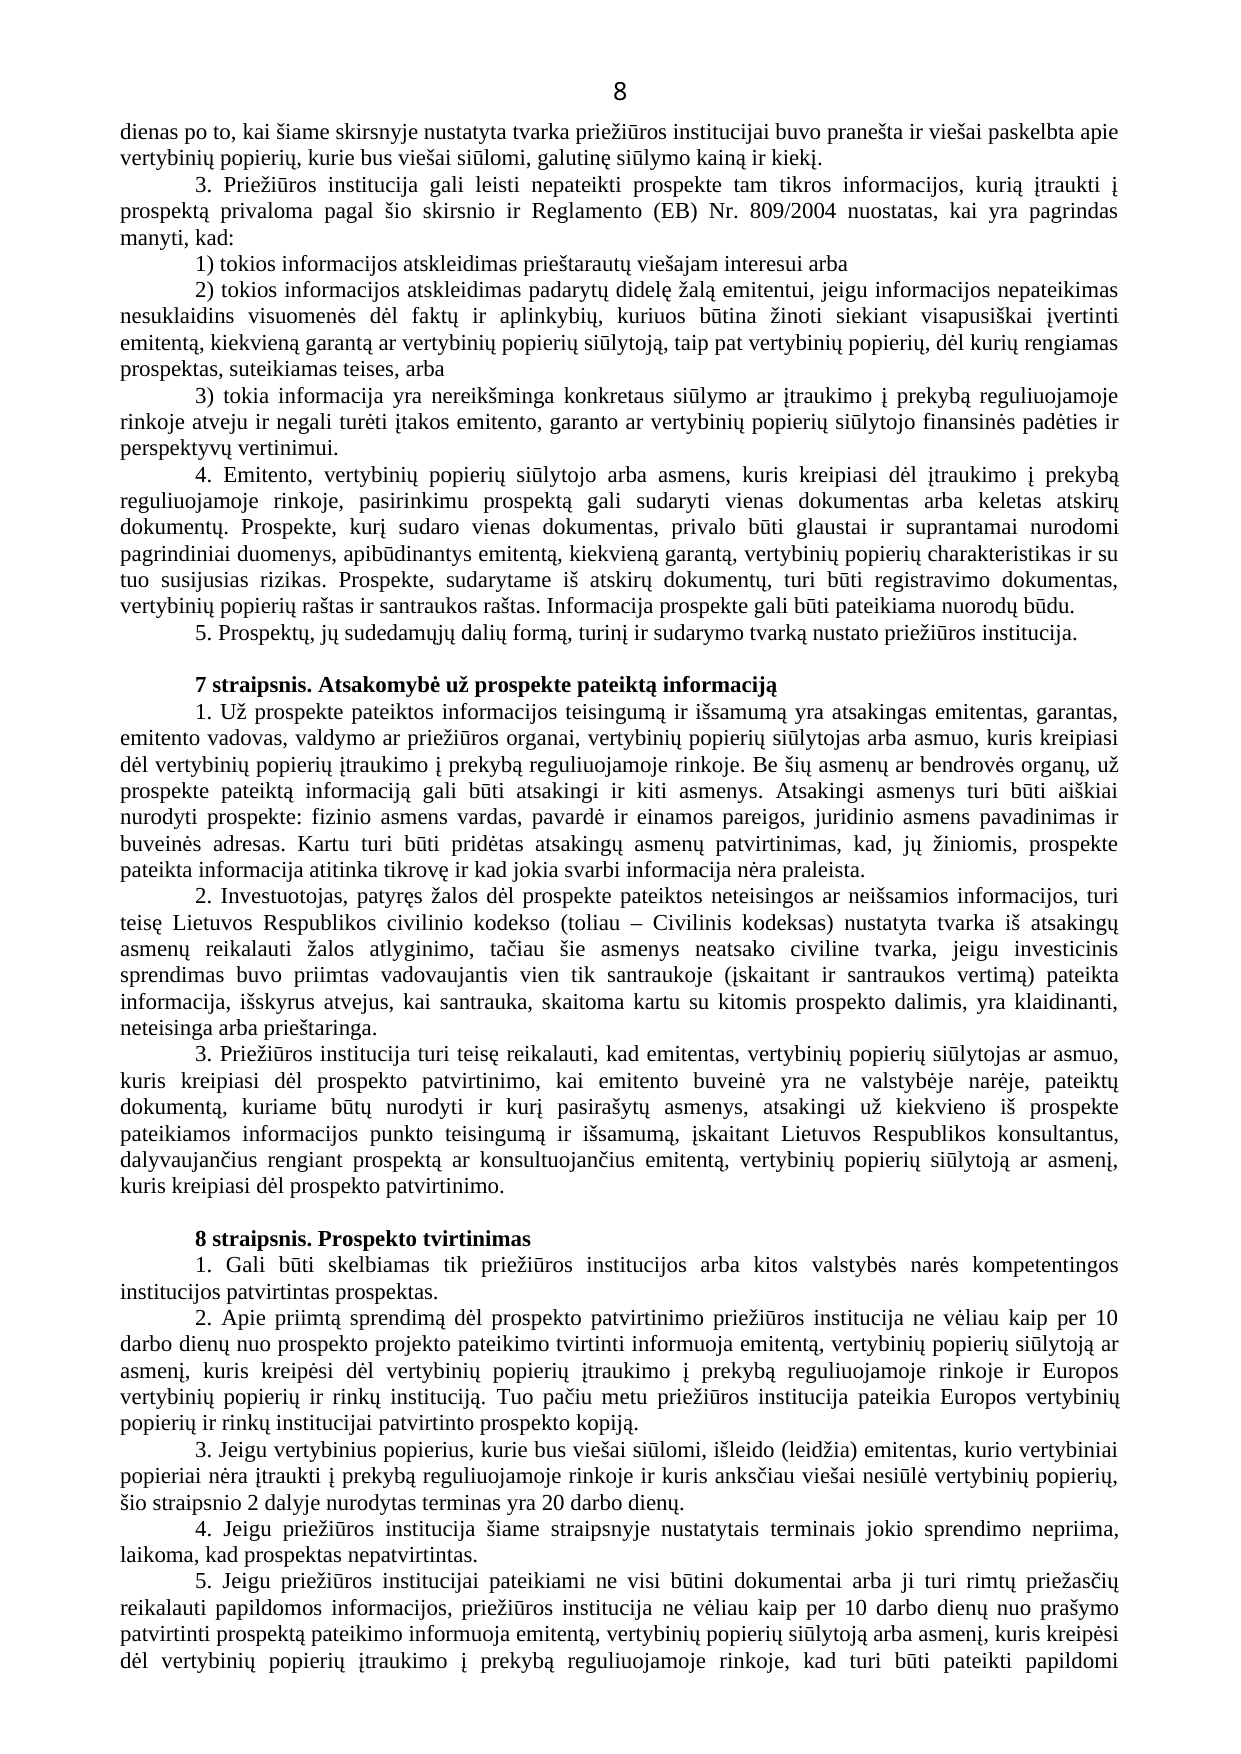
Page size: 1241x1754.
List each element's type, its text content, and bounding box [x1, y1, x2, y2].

text dienas po to, kai šiame skirsnyje nustatyta tvarka priežiūros institucijai buvo pranešta ir viešai paskelbta apie vertybinių popierių, kurie bus viešai siūlomi, galutinę siūlymo kainą ir kiekį. [120, 118, 1120, 171]
text 1. Už prospekte pateiktos informacijos teisingumą ir išsamumą yra atsakingas emitentas, garantas, emitento vadovas, valdymo ar priežiūros organai, vertybinių popierių siūlytojas arba asmuo, kuris kreipiasi dėl vertybinių popierių įtraukimo į prekybą reguliuojamoje rinkoje. Be šių asmenų ar bendrovės organų, už prospekte pateiktą informaciją gali būti atsakingi ir kiti asmenys. Atsakingi asmenys turi būti aiškiai nurodyti prospekte: fizinio asmens vardas, pavardė ir einamos pareigos, juridinio asmens pavadinimas ir buveinės adresas. Kartu turi būti pridėtas atsakingų asmenų patvirtinimas, kad, jų žiniomis, prospekte pateikta informacija atitinka tikrovę ir kad jokia svarbi informacija nėra praleista. [120, 698, 1120, 882]
text 4. Jeigu priežiūros institucija šiame straipsnyje nustatytais terminais jokio sprendimo nepriima, laikoma, kad prospektas nepatvirtintas. [120, 1515, 1120, 1568]
text 3. Priežiūros institucija turi teisę reikalauti, kad emitentas, vertybinių popierių siūlytojas ar asmuo, kuris kreipiasi dėl prospekto patvirtinimo, kai emitento buveinė yra ne valstybėje narėje, pateiktų dokumentą, kuriame būtų nurodyti ir kurį pasirašytų asmenys, atsakingi už kiekvieno iš prospekte pateikiamos informacijos punkto teisingumą ir išsamumą, įskaitant Lietuvos Respublikos konsultantus, dalyvaujančius rengiant prospektą ar konsultuojančius emitentą, vertybinių popierių siūlytoją ar asmenį, kuris kreipiasi dėl prospekto patvirtinimo. [120, 1041, 1120, 1199]
text 3. Priežiūros institucija gali leisti nepateikti prospekte tam tikros informacijos, kurią įtraukti į prospektą privaloma pagal šio skirsnio ir Reglamento (EB) Nr. 809/2004 nuostatas, kai yra pagrindas manyti, kad: [120, 171, 1120, 250]
text 2) tokios informacijos atskleidimas padarytų didelę žalą emitentui, jeigu informacijos nepateikimas nesuklaidins visuomenės dėl faktų ir aplinkybių, kuriuos būtina žinoti siekiant visapusiškai įvertinti emitentą, kiekvieną garantą ar vertybinių popierių siūlytoją, taip pat vertybinių popierių, dėl kurių rengiamas prospektas, suteikiamas teises, arba [120, 276, 1120, 382]
text 4. Emitento, vertybinių popierių siūlytojo arba asmens, kuris kreipiasi dėl įtraukimo į prekybą reguliuojamoje rinkoje, pasirinkimu prospektą gali sudaryti vienas dokumentas arba keletas atskirų dokumentų. Prospekte, kurį sudaro vienas dokumentas, privalo būti glaustai ir suprantamai nurodomi pagrindiniai duomenys, apibūdinantys emitentą, kiekvieną garantą, vertybinių popierių charakteristikas ir su tuo susijusias rizikas. Prospekte, sudarytame iš atskirų dokumentų, turi būti registravimo dokumentas, vertybinių popierių raštas ir santraukos raštas. Informacija prospekte gali būti pateikiama nuorodų būdu. [120, 461, 1120, 619]
text 3. Jeigu vertybinius popierius, kurie bus viešai siūlomi, išleido (leidžia) emitentas, kurio vertybiniai popieriai nėra įtraukti į prekybą reguliuojamoje rinkoje ir kuris anksčiau viešai nesiūlė vertybinių popierių, šio straipsnio 2 dalyje nurodytas terminas yra 20 darbo dienų. [120, 1436, 1120, 1515]
text 3) tokia informacija yra nereikšminga konkretaus siūlymo ar įtraukimo į prekybą reguliuojamoje rinkoje atveju ir negali turėti įtakos emitento, garanto ar vertybinių popierių siūlytojo finansinės padėties ir perspektyvų vertinimui. [120, 382, 1120, 461]
text 1) tokios informacijos atskleidimas prieštarautų viešajam interesui arba [120, 250, 1120, 276]
text 8 straipsnis. Prospekto tvirtinimas [120, 1225, 1120, 1251]
text 1. Gali būti skelbiamas tik priežiūros institucijos arba kitos valstybės narės kompetentingos institucijos patvirtintas prospektas. [120, 1251, 1120, 1304]
text 5. Prospektų, jų sudedamųjų dalių formą, turinį ir sudarymo tvarką nustato priežiūros institucija. [120, 619, 1120, 645]
text 7 straipsnis. Atsakomybė už prospekte pateiktą informaciją [120, 672, 1120, 698]
text 2. Investuotojas, patyręs žalos dėl prospekte pateiktos neteisingos ar neišsamios informacijos, turi teisę Lietuvos Respublikos civilinio kodekso (toliau – Civilinis kodeksas) nustatyta tvarka iš atsakingų asmenų reikalauti žalos atlyginimo, tačiau šie asmenys neatsako civiline tvarka, jeigu investicinis sprendimas buvo priimtas vadovaujantis vien tik santraukoje (įskaitant ir santraukos vertimą) pateikta informacija, išskyrus atvejus, kai santrauka, skaitoma kartu su kitomis prospekto dalimis, yra klaidinanti, neteisinga arba prieštaringa. [120, 882, 1120, 1041]
text 5. Jeigu priežiūros institucijai pateikiami ne visi būtini dokumentai arba ji turi rimtų priežasčių reikalauti papildomos informacijos, priežiūros institucija ne vėliau kaip per 10 darbo dienų nuo prašymo patvirtinti prospektą pateikimo informuoja emitentą, vertybinių popierių siūlytoją arba asmenį, kuris kreipėsi dėl vertybinių popierių įtraukimo į prekybą reguliuojamoje rinkoje, kad turi būti pateikti papildomi [120, 1568, 1120, 1673]
text 2. Apie priimtą sprendimą dėl prospekto patvirtinimo priežiūros institucija ne vėliau kaip per 10 darbo dienų nuo prospekto projekto pateikimo tvirtinti informuoja emitentą, vertybinių popierių siūlytoją ar asmenį, kuris kreipėsi dėl vertybinių popierių įtraukimo į prekybą reguliuojamoje rinkoje ir Europos vertybinių popierių ir rinkų instituciją. Tuo pačiu metu priežiūros institucija pateikia Europos vertybinių popierių ir rinkų institucijai patvirtinto prospekto kopiją. [120, 1304, 1120, 1436]
